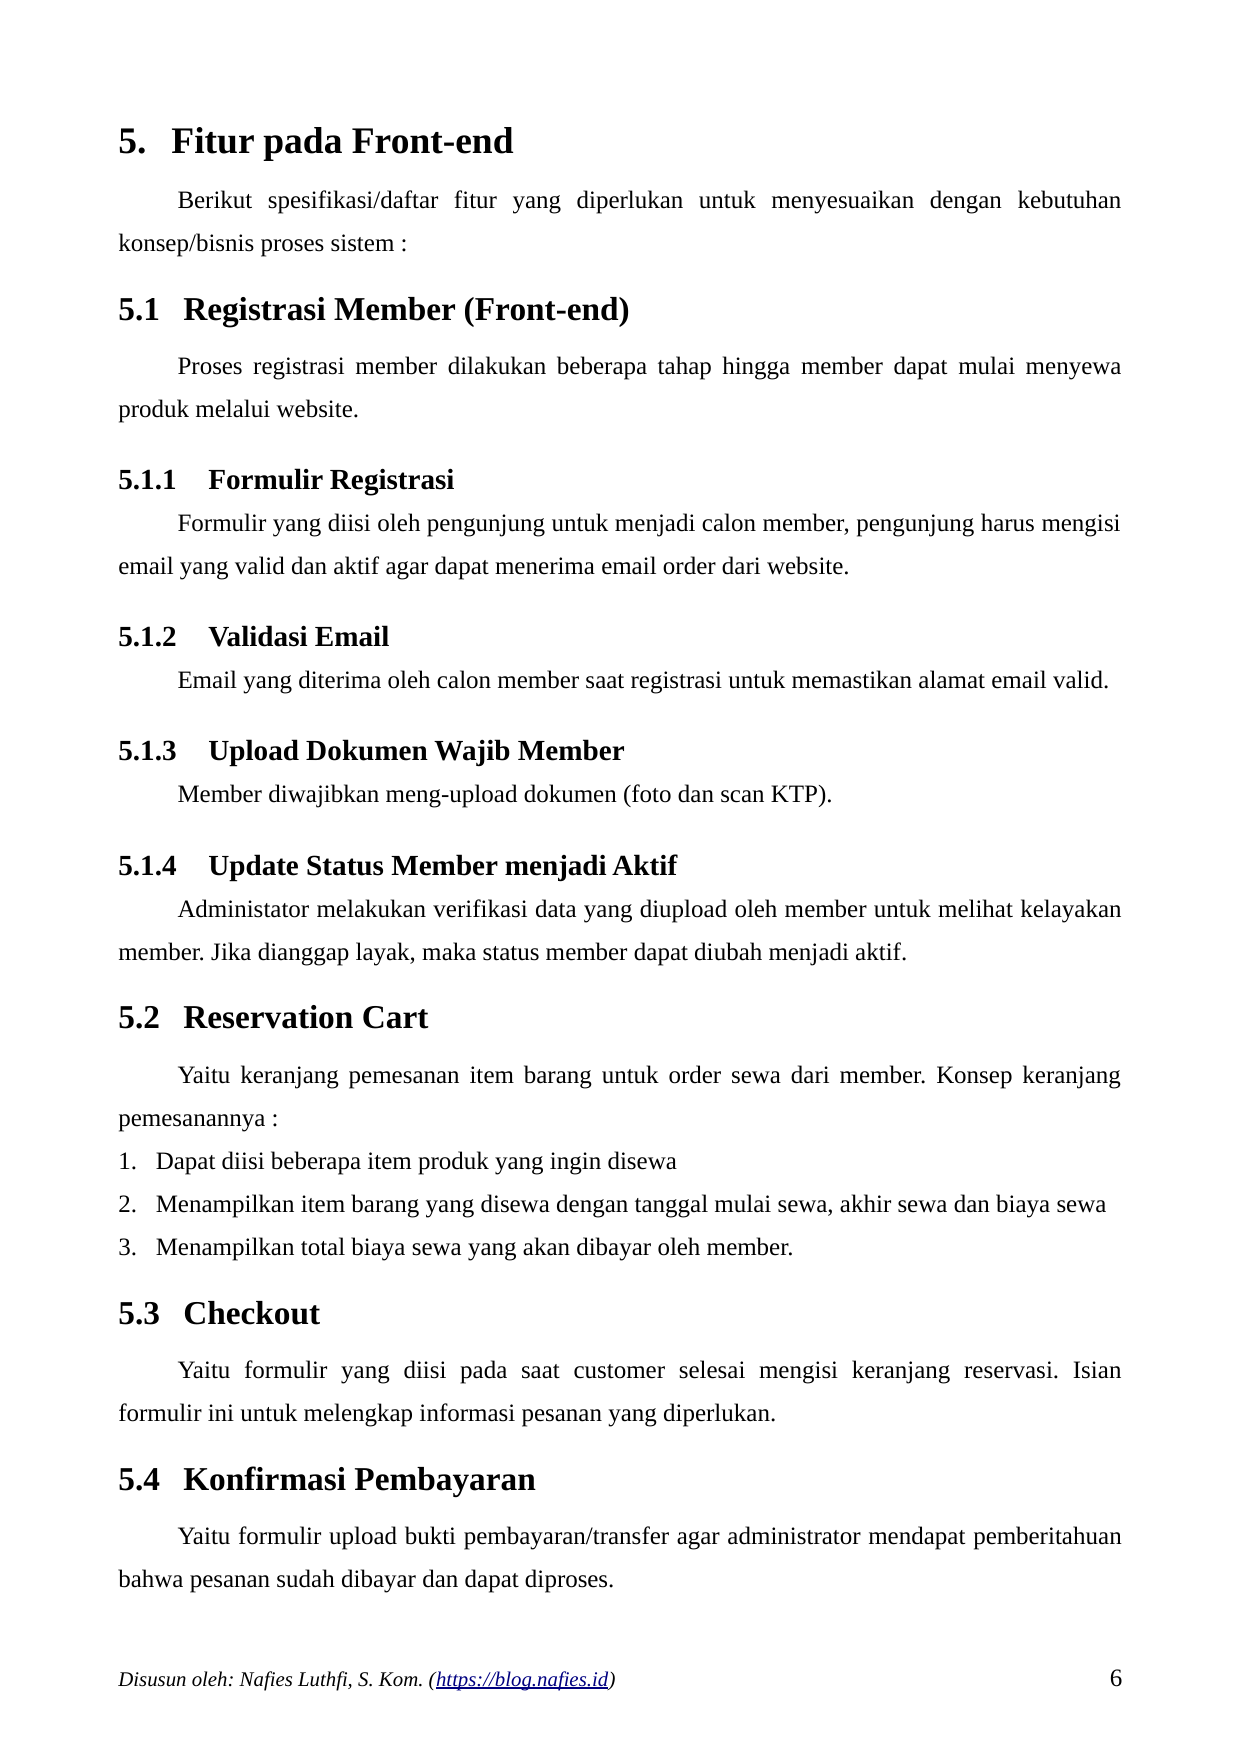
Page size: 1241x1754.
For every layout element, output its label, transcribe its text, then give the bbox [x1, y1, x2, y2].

subtitle Upload Dokumen Wajib Member [118, 733, 1122, 767]
subtitle Formulir Registrasi [118, 462, 1122, 496]
text Berikut spesifikasi/daftar fitur yang diperlukan untuk menyesuaikan dengan kebutuhan konsep/bisnis proses sistem : [118, 185, 1122, 257]
text Proses registrasi member dilakukan beberapa tahap hingga member dapat mulai menyewa produk melalui website. [118, 351, 1122, 423]
subtitle Konfirmasi Pembayaran [118, 1459, 1122, 1497]
subtitle Checkout [118, 1293, 1122, 1331]
subtitle Validasi Email [118, 619, 1122, 653]
text Member diwajibkan meng-upload dokumen (foto dan scan KTP). [118, 779, 1122, 808]
text Email yang diterima oleh calon member saat registrasi untuk memastikan alamat email valid. [118, 665, 1122, 694]
text Yaitu formulir yang diisi pada saat customer selesai mengisi keranjang reservasi. Isian formulir ini untuk melengkap informasi pesanan yang diperlukan. [118, 1355, 1122, 1427]
text Formulir yang diisi oleh pengunjung untuk menjadi calon member, pengunjung harus mengisi email yang valid dan aktif agar dapat menerima email order dari website. [118, 508, 1122, 580]
text Yaitu keranjang pemesanan item barang untuk order sewa dari member. Konsep keranjang pemesanannya : [118, 1060, 1122, 1132]
subtitle Reservation Cart [118, 998, 1122, 1036]
list Menampilkan item barang yang disewa dengan tanggal mulai sewa, akhir sewa dan biaya sewa [118, 1189, 1122, 1218]
subtitle Fitur pada Front-end [118, 118, 1122, 161]
subtitle Update Status Member menjadi Aktif [118, 848, 1122, 881]
text Administator melakukan verifikasi data yang diupload oleh member untuk melihat kelayakan member. Jika dianggap layak, maka status member dapat diubah menjadi aktif. [118, 894, 1122, 966]
subtitle Registrasi Member (Front-end) [118, 289, 1122, 327]
list Dapat diisi beberapa item produk yang ingin disewa [118, 1146, 1122, 1175]
list Menampilkan total biaya sewa yang akan dibayar oleh member. [118, 1232, 1122, 1261]
text Yaitu formulir upload bukti pembayaran/transfer agar administrator mendapat pemberitahuan bahwa pesanan sudah dibayar dan dapat diproses. [118, 1521, 1122, 1593]
